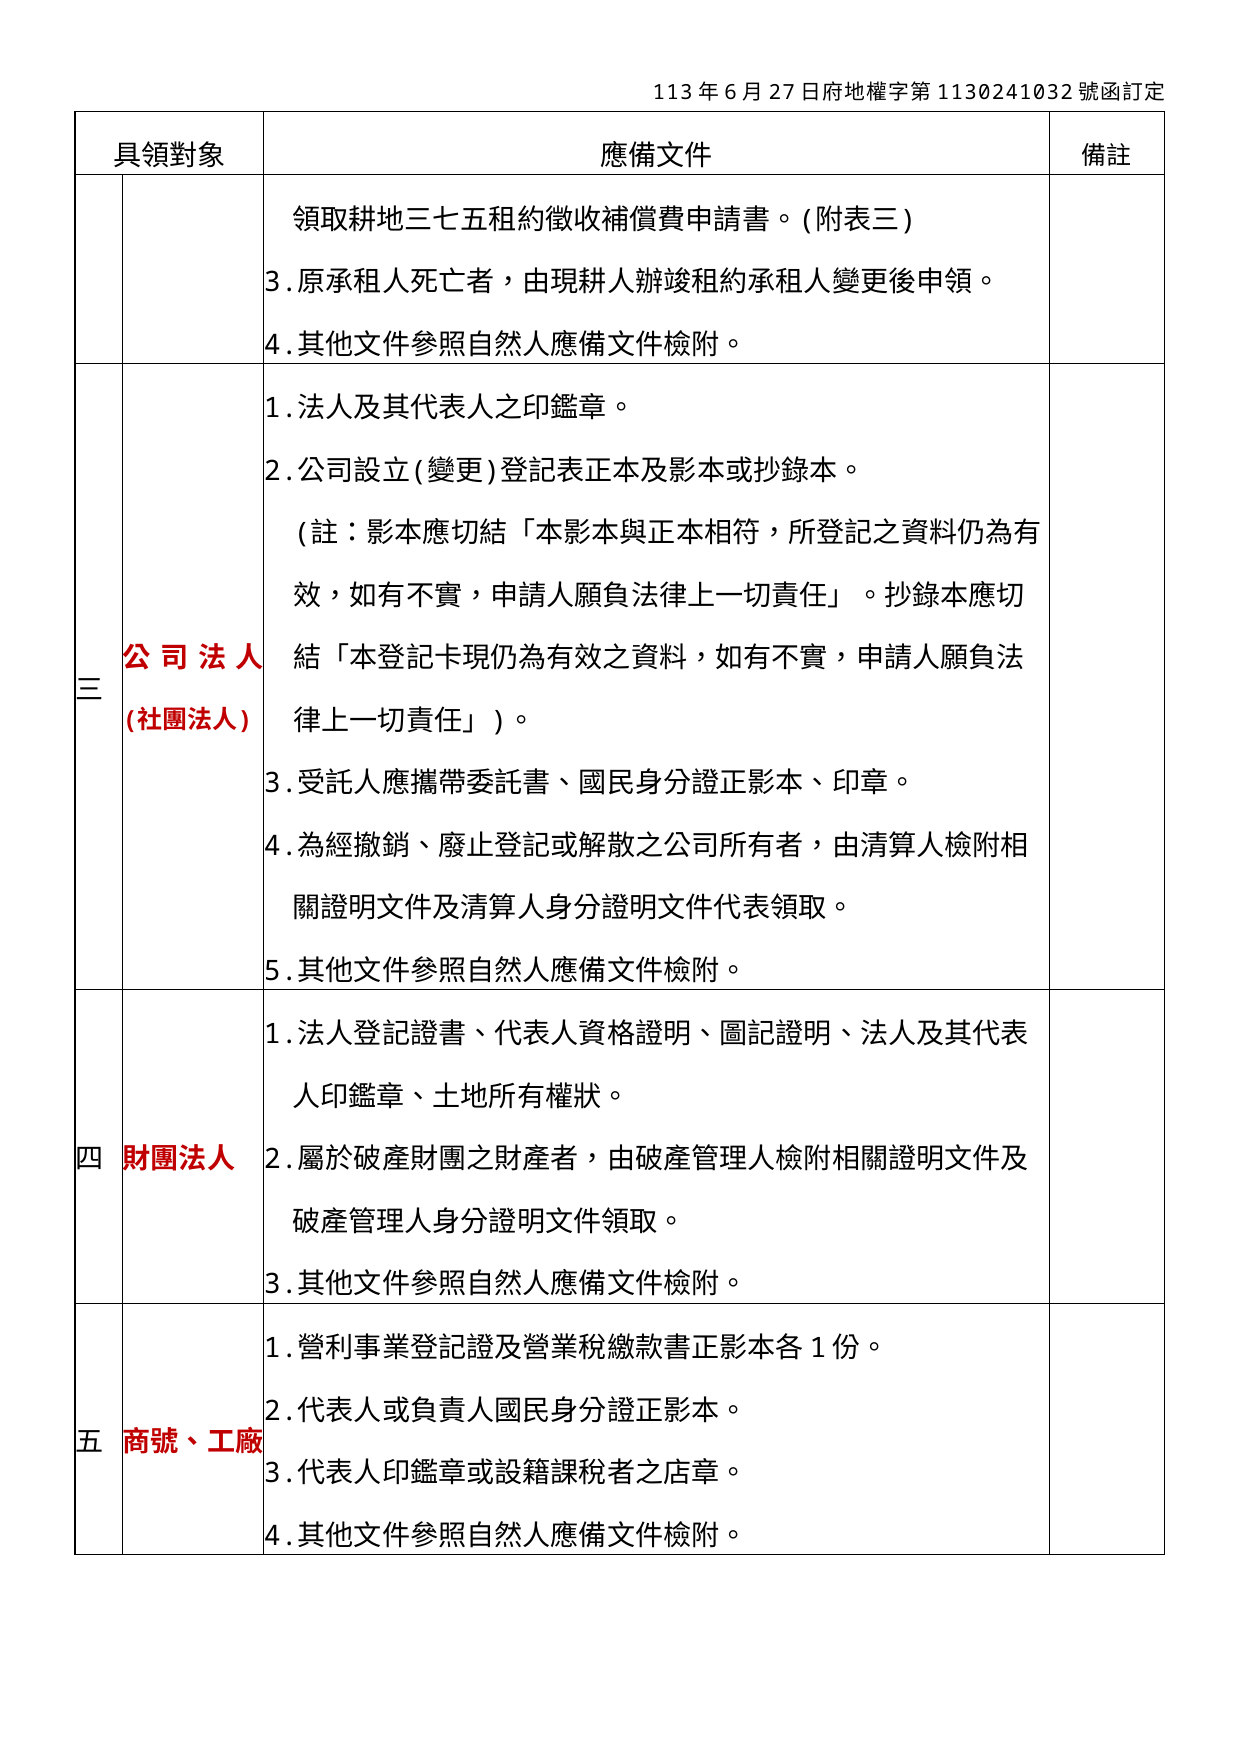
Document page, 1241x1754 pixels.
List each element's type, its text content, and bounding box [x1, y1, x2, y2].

table_cell 1.營利事業登記證及營業稅繳款書正影本各1份。 2.代表人或負責人國民身分證正影本。 3.代表人印鑑章或設籍課稅者之店章。 4.其他文件參照自然人應備文件檢附。 [264, 1304, 1049, 1553]
table_cell [1050, 990, 1164, 1302]
table_cell 1.法人及其代表人之印鑑章。 2.公司設立(變更)登記表正本及影本或抄錄本。 (註：影本應切結「本影本與正本相符，所登記之資料仍為有效，如有不實，申請人願負法律上一切責任」。抄錄本應切結「本登記卡現仍為有效之資料，如有不實，申請人願負法律上一切責任」)。 3.受託人應攜帶委託書、國民身分證正影本、印章。 4.為經撤銷、廢止登記或解散之公司所有者，由清算人檢附相關證明文件及清算人身分證明文件代表領取。 5.其他文件參照自然人應備文件檢附。 [264, 364, 1049, 989]
table_cell [123, 175, 263, 363]
table_header 具領對象 [76, 112, 263, 174]
table_cell 1.法人登記證書、代表人資格證明、圖記證明、法人及其代表人印鑑章、土地所有權狀。 2.屬於破產財團之財產者，由破產管理人檢附相關證明文件及破產管理人身分證明文件領取。 3.其他文件參照自然人應備文件檢附。 [264, 990, 1049, 1302]
table_cell 五 [76, 1304, 122, 1553]
table_cell 財團法人 [123, 990, 263, 1302]
table_cell 公司法人(社團法人) [123, 364, 263, 989]
table_cell [76, 175, 122, 363]
table_cell 四 [76, 990, 122, 1302]
table_cell [1050, 1304, 1164, 1553]
table_cell 三 [76, 364, 122, 989]
table_cell 商號、工廠 [123, 1304, 263, 1553]
table_header 備註 [1050, 112, 1164, 174]
table_cell [1050, 364, 1164, 989]
table_cell [1050, 175, 1164, 363]
table_cell 領取耕地三七五租約徵收補償費申請書。(附表三) 3.原承租人死亡者，由現耕人辦竣租約承租人變更後申領。 4.其他文件參照自然人應備文件檢附。 [264, 175, 1049, 363]
table_header 應備文件 [264, 112, 1049, 174]
